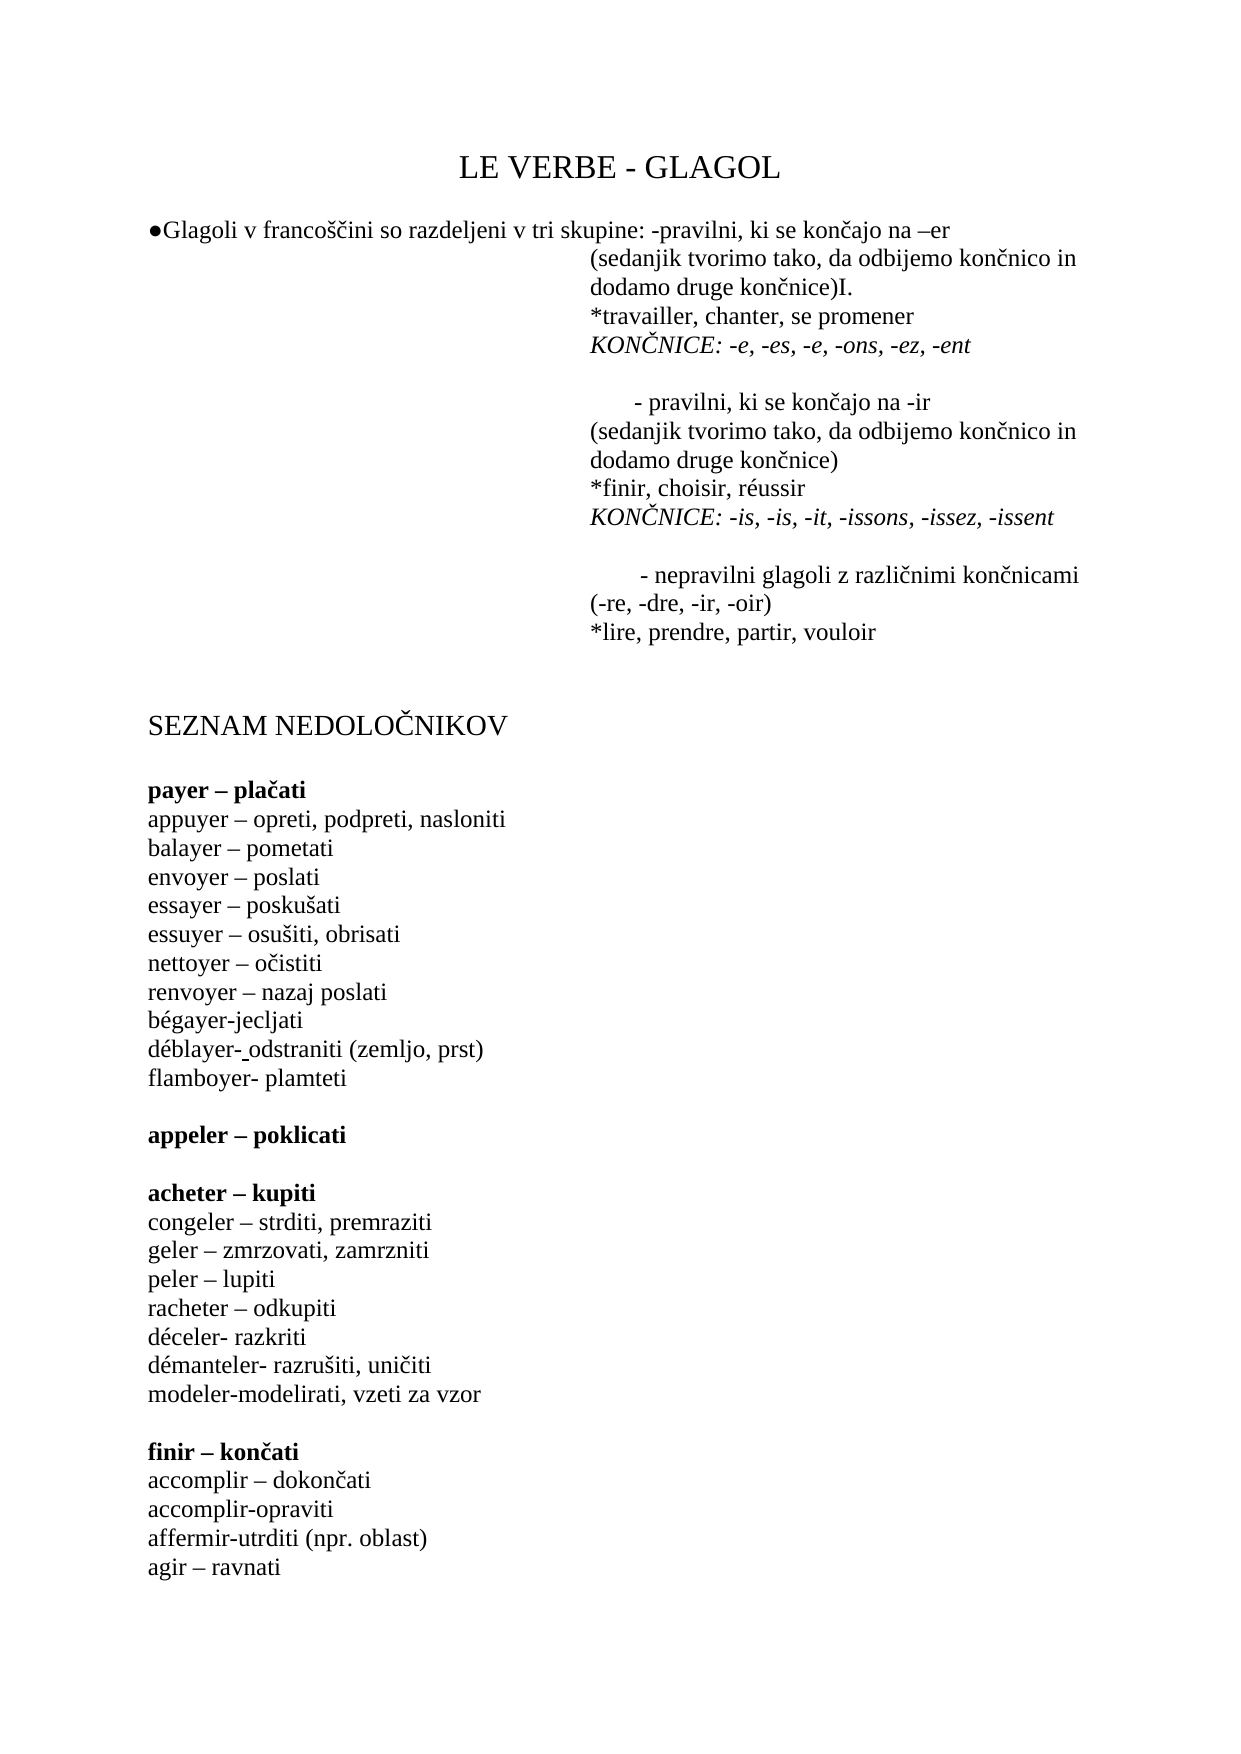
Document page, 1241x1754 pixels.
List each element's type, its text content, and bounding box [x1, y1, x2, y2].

text LE VERBE - GLAGOL [148, 148, 1093, 186]
text flamboyer- plamteti [148, 1063, 1093, 1092]
text ●Glagoli v francoščini so razdeljeni v tri skupine: -pravilni, ki se končajo na –er [148, 215, 1093, 243]
text KONČNICE: -e, -es, -e, -ons, -ez, -ent [590, 330, 1093, 358]
text déblayer- odstraniti (zemljo, prst) [148, 1034, 1093, 1063]
text SEZNAM NEDOLOČNIKOV [148, 708, 1093, 742]
text essuyer – osušiti, obrisati [148, 919, 1093, 948]
text finir – končati [148, 1437, 1093, 1465]
text appuyer – opreti, podpreti, nasloniti [148, 804, 1093, 833]
text (sedanjik tvorimo tako, da odbijemo končnico in dodamo druge končnice) [590, 416, 1093, 473]
text démanteler- razrušiti, uničiti [148, 1350, 1093, 1379]
text peler – lupiti [148, 1264, 1093, 1293]
text KONČNICE: -is, -is, -it, -issons, -issez, -issent [590, 502, 1093, 531]
text *travailler, chanter, se promener [590, 301, 1093, 330]
text balayer – pometati [148, 833, 1093, 862]
text envoyer – poslati [148, 862, 1093, 890]
text essayer – poskušati [148, 890, 1093, 919]
text acheter – kupiti [148, 1178, 1093, 1207]
text racheter – odkupiti [148, 1293, 1093, 1322]
text bégayer-jecljati [148, 1005, 1093, 1034]
text modeler-modelirati, vzeti za vzor [148, 1379, 1093, 1408]
text renvoyer – nazaj poslati [148, 977, 1093, 1005]
text payer – plačati [148, 775, 1093, 804]
text *lire, prendre, partir, vouloir [590, 617, 1093, 646]
text nettoyer – očistiti [148, 948, 1093, 977]
text (sedanjik tvorimo tako, da odbijemo končnico in dodamo druge končnice)I. [590, 243, 1093, 301]
text affermir-utrditi (npr. oblast) [148, 1523, 1093, 1552]
text accomplir-opraviti [148, 1494, 1093, 1523]
text accomplir – dokončati [148, 1465, 1093, 1494]
text déceler- razkriti [148, 1322, 1093, 1350]
text geler – zmrzovati, zamrzniti [148, 1235, 1093, 1264]
text - pravilni, ki se končajo na -ir [590, 387, 1093, 416]
text - nepravilni glagoli z različnimi končnicami (-re, -dre, -ir, -oir) [590, 560, 1093, 617]
text congeler – strditi, premraziti [148, 1207, 1093, 1235]
text appeler – poklicati [148, 1120, 1093, 1149]
text *finir, choisir, réussir [590, 473, 1093, 502]
text agir – ravnati [148, 1552, 1093, 1580]
